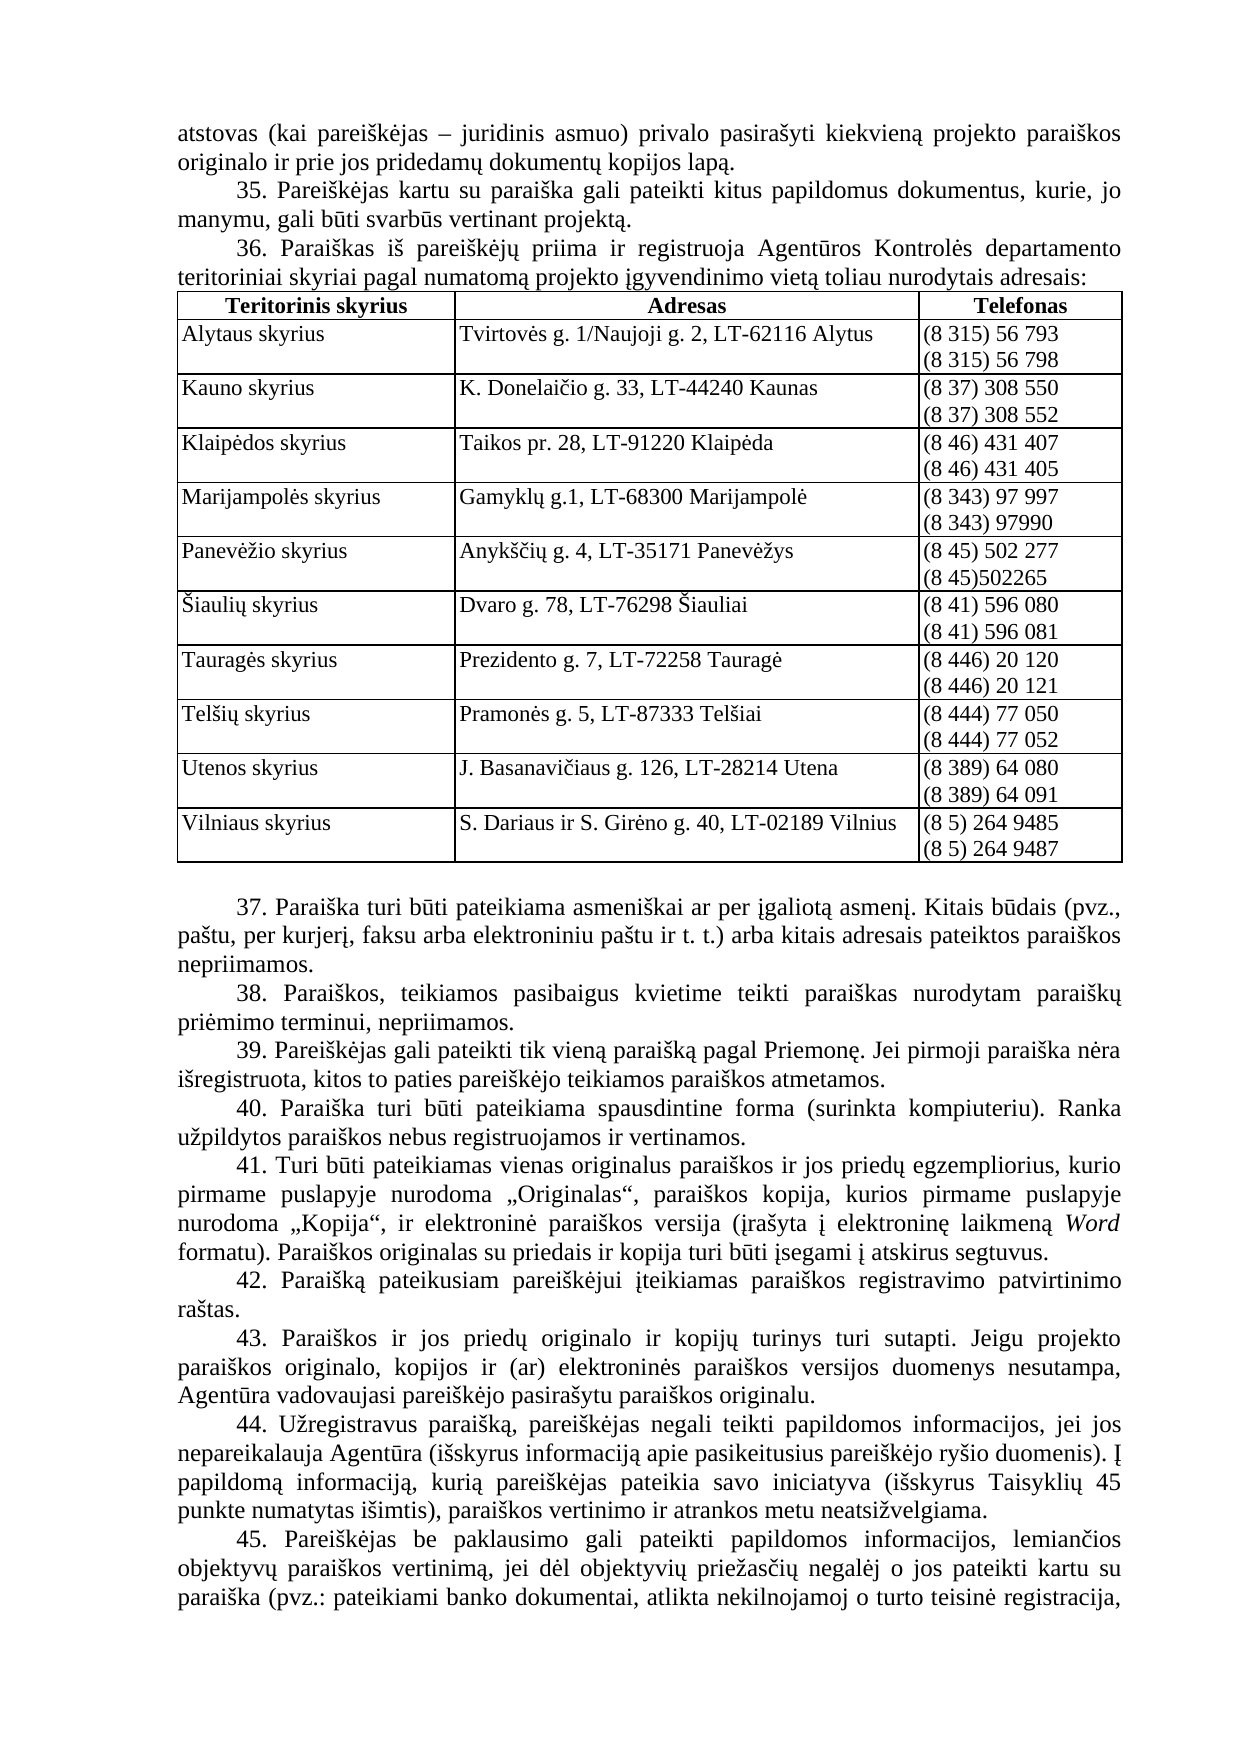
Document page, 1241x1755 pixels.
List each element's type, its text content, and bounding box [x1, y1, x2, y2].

table_cell Taikos pr. 28, LT-91220 Klaipėda [456, 429, 918, 481]
table_cell K. Donelaičio g. 33, LT-44240 Kaunas [456, 375, 918, 427]
table_cell Pramonės g. 5, LT-87333 Telšiai [456, 700, 918, 753]
table_cell Gamyklų g.1, LT-68300 Marijampolė [456, 483, 918, 536]
text 43. Paraiškos ir jos priedų originalo ir kopijų turinys turi sutapti. Jeigu projekto paraiškos originalo, kopijos ir (ar) elektroninės paraiškos versijos duomenys nesutampa, Agentūra vadovaujasi pareiškėjo pasirašytu paraiškos originalu. [177, 1323, 1122, 1409]
table_header Telefonas [920, 292, 1121, 318]
table_cell (8 45) 502 277 (8 45)502265 [920, 537, 1121, 590]
table_cell (8 41) 596 080 (8 41) 596 081 [920, 592, 1121, 644]
table_cell Tvirtovės g. 1/Naujoji g. 2, LT-62116 Alytus [456, 320, 918, 373]
table_cell Klaipėdos skyrius [178, 429, 454, 481]
table_cell Marijampolės skyrius [178, 483, 454, 536]
table_cell Tauragės skyrius [178, 646, 454, 698]
table_cell (8 446) 20 120 (8 446) 20 121 [920, 646, 1121, 698]
table_cell Alytaus skyrius [178, 320, 454, 373]
table_cell Kauno skyrius [178, 375, 454, 427]
table_cell (8 315) 56 793 (8 315) 56 798 [920, 320, 1121, 373]
table_cell Utenos skyrius [178, 754, 454, 807]
table_cell Panevėžio skyrius [178, 537, 454, 590]
table_cell Prezidento g. 7, LT-72258 Tauragė [456, 646, 918, 698]
table_cell Vilniaus skyrius [178, 809, 454, 861]
table_cell Anykščių g. 4, LT-35171 Panevėžys [456, 537, 918, 590]
text 40. Paraiška turi būti pateikiama spausdintine forma (surinkta kompiuteriu). Ranka užpildytos paraiškos nebus registruojamos ir vertinamos. [177, 1093, 1122, 1150]
table_header Teritorinis skyrius [178, 292, 454, 318]
text 36. Paraiškas iš pareiškėjų priima ir registruoja Agentūros Kontrolės departamento teritoriniai skyriai pagal numatomą projekto įgyvendinimo vietą toliau nurodytais adresais: [177, 233, 1122, 291]
table_header Adresas [456, 292, 918, 318]
text 45. Pareiškėjas be paklausimo gali pateikti papildomos informacijos, lemiančios objektyvų paraiškos vertinimą, jei dėl objektyvių priežasčių negalėj o jos pateikti kartu su paraiška (pvz.: pateikiami banko dokumentai, atlikta nekilnojamoj o turto teisinė registracija, [177, 1524, 1122, 1610]
text 42. Paraišką pateikusiam pareiškėjui įteikiamas paraiškos registravimo patvirtinimo raštas. [177, 1265, 1122, 1323]
text atstovas (kai pareiškėjas – juridinis asmuo) privalo pasirašyti kiekvieną projekto paraiškos originalo ir prie jos pridedamų dokumentų kopijos lapą. [177, 118, 1122, 176]
text 38. Paraiškos, teikiamos pasibaigus kvietime teikti paraiškas nurodytam paraiškų priėmimo terminui, nepriimamos. [177, 978, 1122, 1035]
table_cell (8 389) 64 080 (8 389) 64 091 [920, 754, 1121, 807]
table_cell (8 46) 431 407 (8 46) 431 405 [920, 429, 1121, 481]
table_cell Telšių skyrius [178, 700, 454, 753]
table_cell (8 37) 308 550 (8 37) 308 552 [920, 375, 1121, 427]
table_cell J. Basanavičiaus g. 126, LT-28214 Utena [456, 754, 918, 807]
text 35. Pareiškėjas kartu su paraiška gali pateikti kitus papildomus dokumentus, kurie, jo manymu, gali būti svarbūs vertinant projektą. [177, 176, 1122, 233]
table_cell Dvaro g. 78, LT-76298 Šiauliai [456, 592, 918, 644]
text 41. Turi būti pateikiamas vienas originalus paraiškos ir jos priedų egzempliorius, kurio pirmame puslapyje nurodoma „Originalas“, paraiškos kopija, kurios pirmame puslapyje nurodoma „Kopija“, ir elektroninė paraiškos versija (įrašyta į elektroninę laikmeną Word formatu). Paraiškos originalas su priedais ir kopija turi būti įsegami į atskirus segtuvus. [177, 1150, 1122, 1265]
text 44. Užregistravus paraišką, pareiškėjas negali teikti papildomos informacijos, jei jos nepareikalauja Agentūra (išskyrus informaciją apie pasikeitusius pareiškėjo ryšio duomenis). Į papildomą informaciją, kurią pareiškėjas pateikia savo iniciatyva (išskyrus Taisyklių 45 punkte numatytas išimtis), paraiškos vertinimo ir atrankos metu neatsižvelgiama. [177, 1409, 1122, 1524]
table_cell (8 444) 77 050 (8 444) 77 052 [920, 700, 1121, 753]
text 39. Pareiškėjas gali pateikti tik vieną paraišką pagal Priemonę. Jei pirmoji paraiška nėra išregistruota, kitos to paties pareiškėjo teikiamos paraiškos atmetamos. [177, 1035, 1122, 1093]
table_cell S. Dariaus ir S. Girėno g. 40, LT-02189 Vilnius [456, 809, 918, 861]
table_cell (8 5) 264 9485 (8 5) 264 9487 [920, 809, 1121, 861]
table_cell (8 343) 97 997 (8 343) 97990 [920, 483, 1121, 536]
table_cell Šiaulių skyrius [178, 592, 454, 644]
text 37. Paraiška turi būti pateikiama asmeniškai ar per įgaliotą asmenį. Kitais būdais (pvz., paštu, per kurjerį, faksu arba elektroniniu paštu ir t. t.) arba kitais adresais pateiktos paraiškos nepriimamos. [177, 892, 1122, 978]
